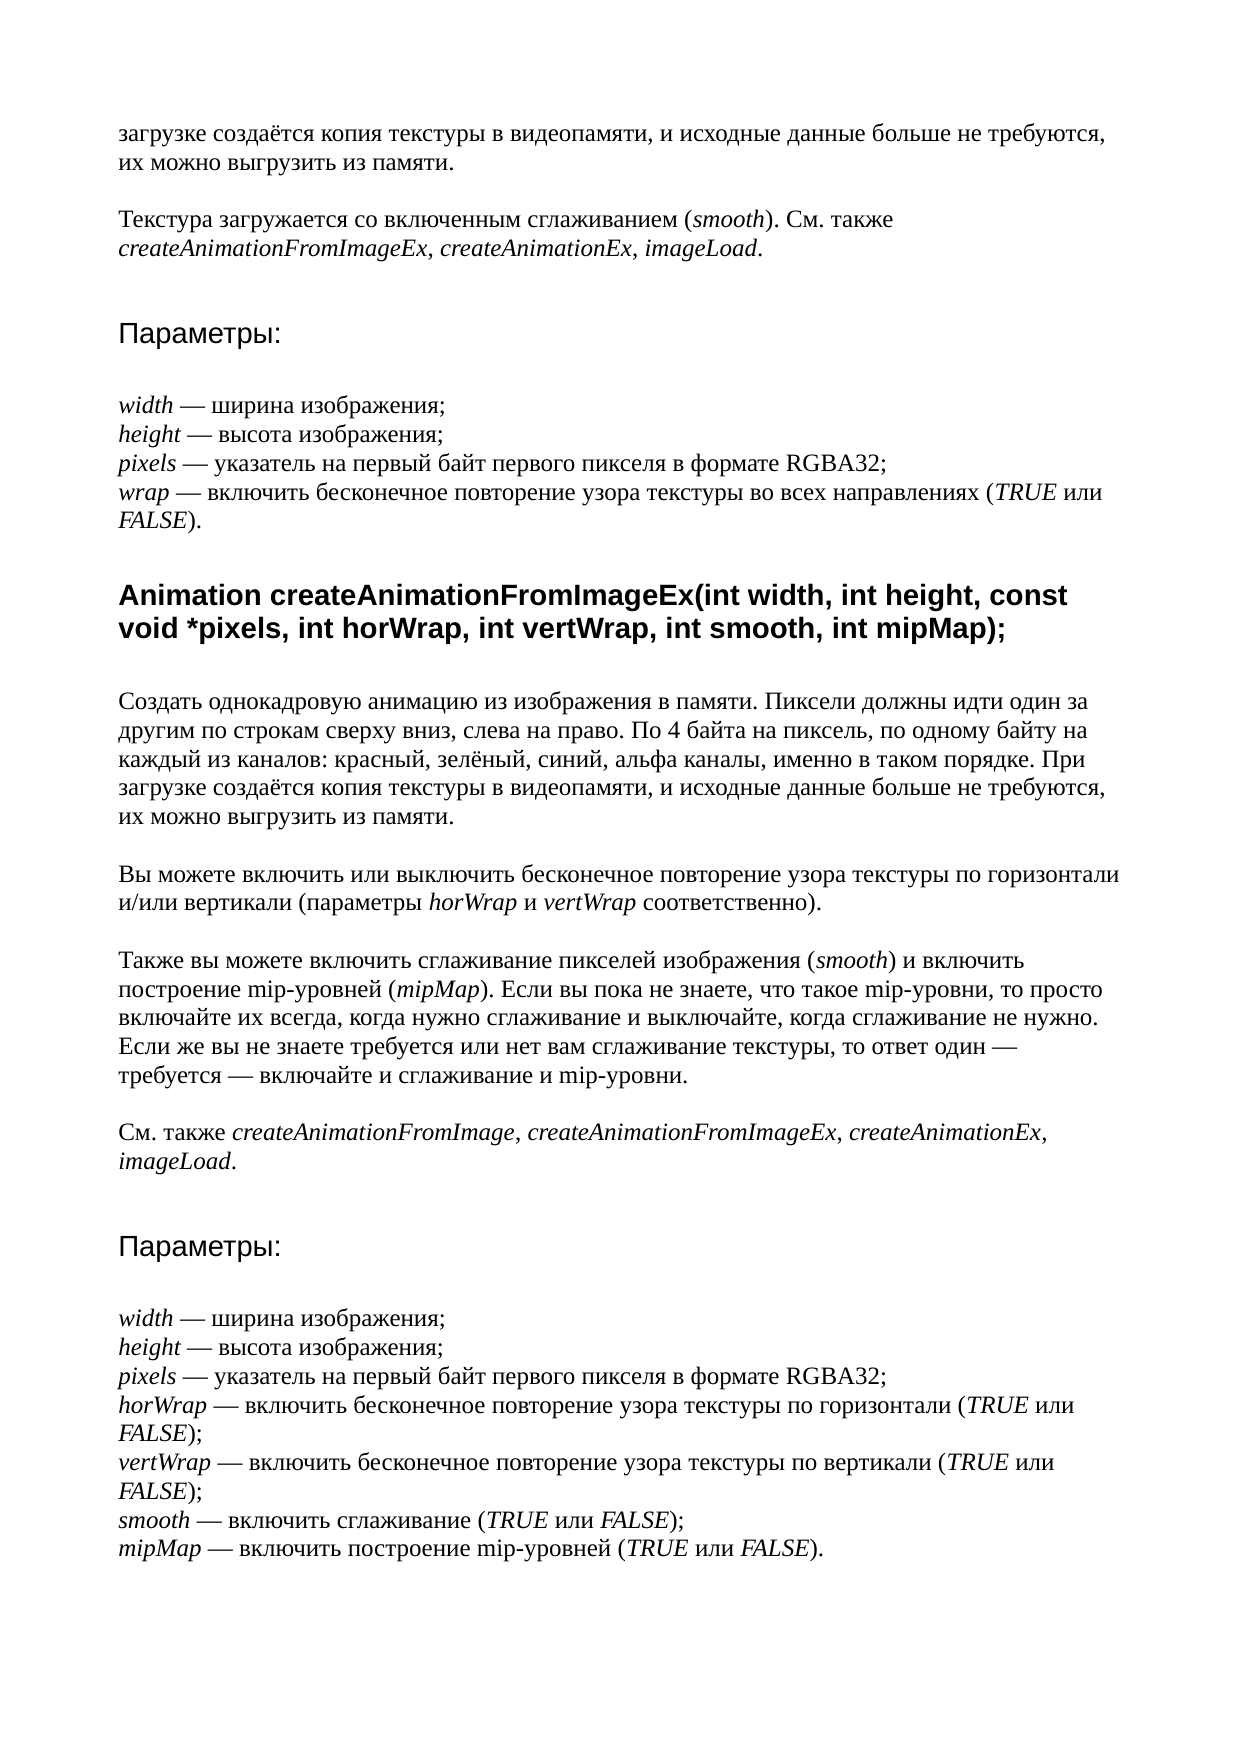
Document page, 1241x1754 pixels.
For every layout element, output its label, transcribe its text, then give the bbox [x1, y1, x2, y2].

text Создать однокадровую анимацию из изображения в памяти. Пиксели должны идти один за другим по строкам сверху вниз, слева на право. По 4 байта на пиксель, по одному байту на каждый из каналов: красный, зелёный, синий, альфа каналы, именно в таком порядке. При загрузке создаётся копия текстуры в видеопамяти, и исходные данные больше не требуются, их можно выгрузить из памяти. [118, 686, 1122, 830]
text Текстура загружается со включенным сглаживанием (smooth). См. также createAnimationFromImageEx, createAnimationEx, imageLoad. [118, 204, 1122, 262]
text pixels — указатель на первый байт первого пикселя в формате RGBA32; [118, 1361, 1122, 1390]
text smooth — включить сглаживание (TRUE или FALSE); [118, 1505, 1122, 1533]
subtitle Параметры: [118, 316, 1122, 349]
text Также вы можете включить сглаживание пикселей изображения (smooth) и включить построение mip-уровней (mipMap). Если вы пока не знаете, что такое mip-уровни, то просто включайте их всегда, когда нужно сглаживание и выключайте, когда сглаживание не нужно. Если же вы не знаете требуется или нет вам сглаживание текстуры, то ответ один — требуется — включайте и сглаживание и mip-уровни. [118, 945, 1122, 1089]
text horWrap — включить бесконечное повторение узора текстуры по горизонтали (TRUE или FALSE); [118, 1390, 1122, 1447]
text vertWrap — включить бесконечное повторение узора текстуры по вертикали (TRUE или FALSE); [118, 1447, 1122, 1505]
text width — ширина изображения; [118, 1303, 1122, 1332]
text pixels — указатель на первый байт первого пикселя в формате RGBA32; [118, 448, 1122, 477]
text mipMap — включить построение mip-уровней (TRUE или FALSE). [118, 1533, 1122, 1562]
subtitle Параметры: [118, 1229, 1122, 1262]
text См. также createAnimationFromImage, createAnimationFromImageEx, createAnimationEx, imageLoad. [118, 1117, 1122, 1175]
text wrap — включить бесконечное повторение узора текстуры во всех направлениях (TRUE или FALSE). [118, 477, 1122, 534]
subtitle Animation createAnimationFromImageEx(int width, int height, const void *pixels, int horWrap, int vertWrap, int smooth, int mipMap); [118, 577, 1122, 645]
text height — высота изображения; [118, 1332, 1122, 1361]
text width — ширина изображения; [118, 390, 1122, 419]
text загрузке создаётся копия текстуры в видеопамяти, и исходные данные больше не требуются, их можно выгрузить из памяти. [118, 118, 1122, 176]
text Вы можете включить или выключить бесконечное повторение узора текстуры по горизонтали и/или вертикали (параметры horWrap и vertWrap соответственно). [118, 859, 1122, 916]
text height — высота изображения; [118, 419, 1122, 448]
